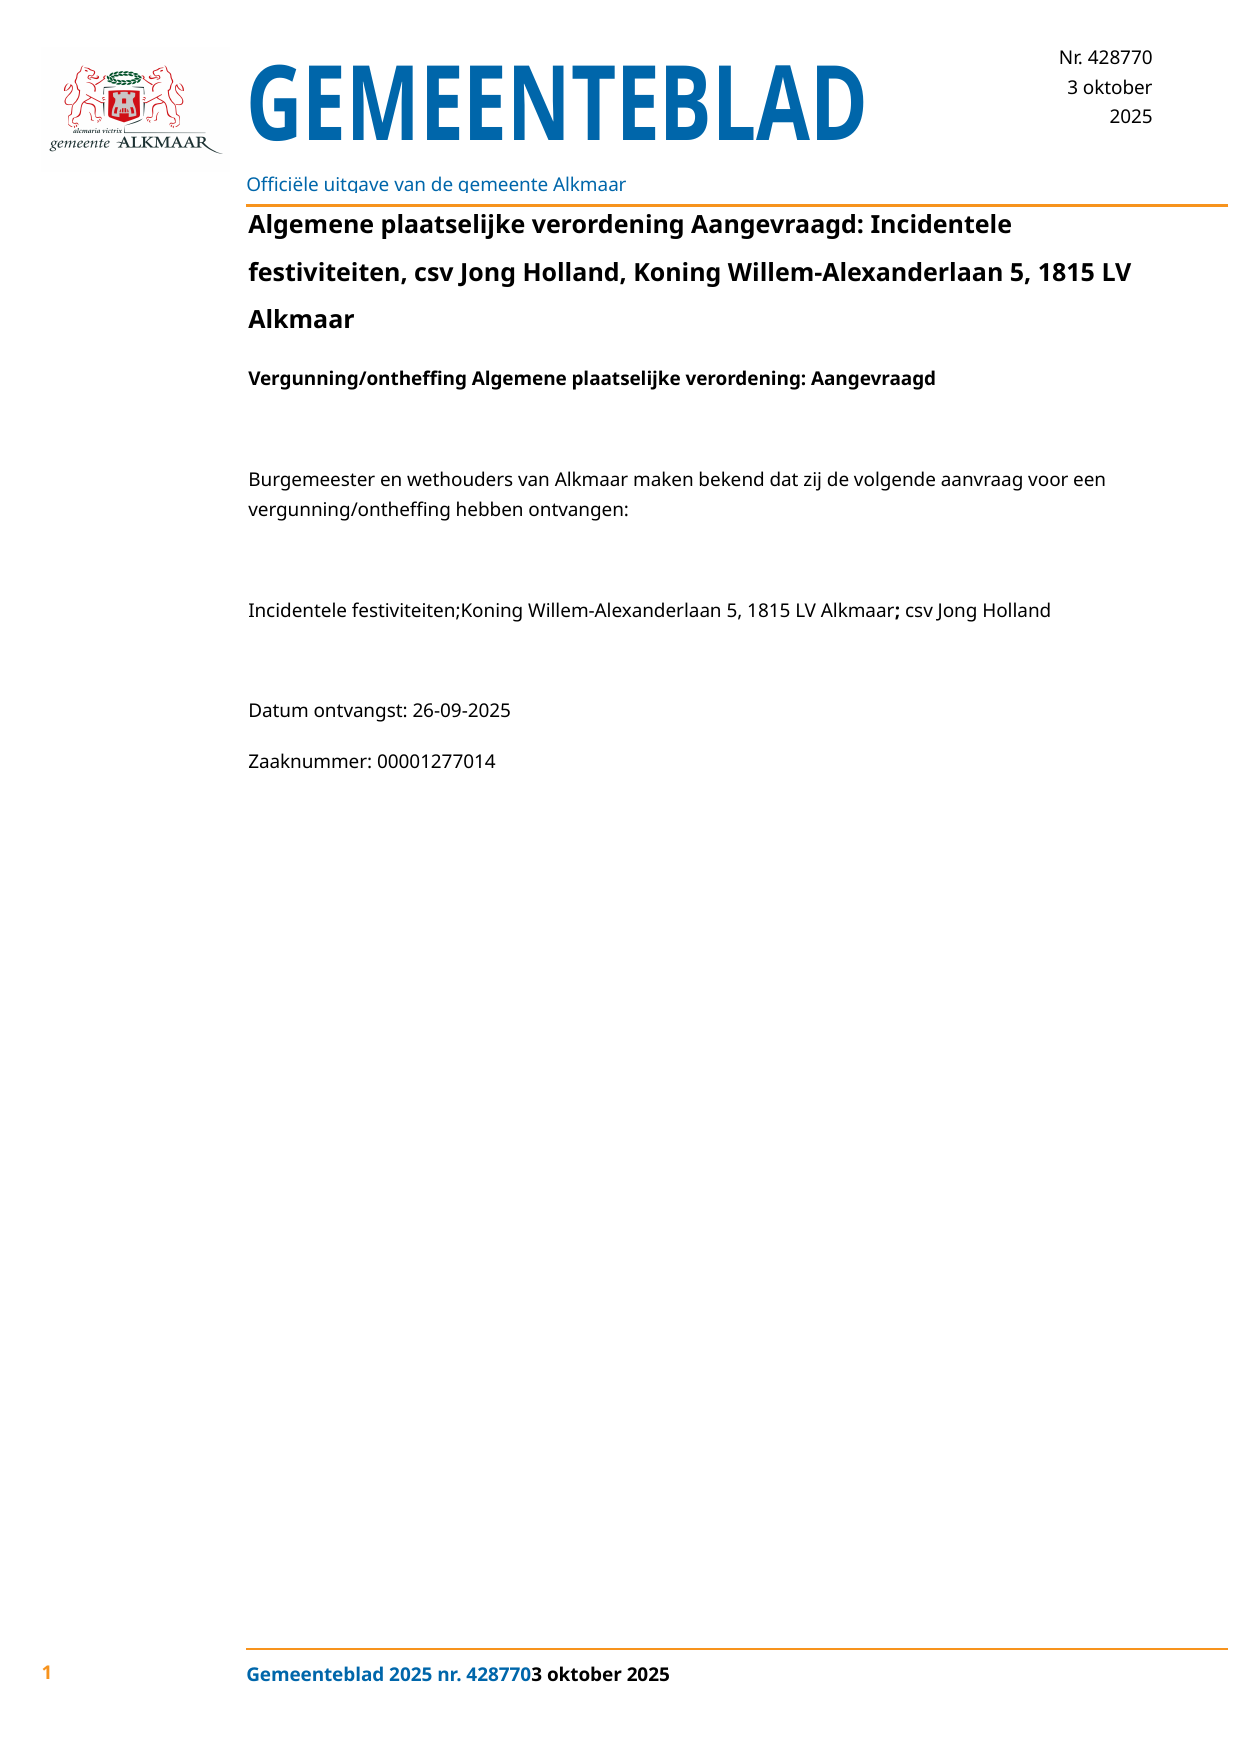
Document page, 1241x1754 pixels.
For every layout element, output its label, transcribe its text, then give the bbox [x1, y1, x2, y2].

text Incidentele festiviteiten;Koning Willem-Alexanderlaan 5, 1815 LV Alkmaar; csv Jong Holland [248, 597, 1152, 622]
text Vergunning/ontheffing Algemene plaatselijke verordening: Aangevraagd [248, 366, 1152, 391]
text Zaaknummer: 00001277014 [248, 748, 1152, 774]
text Burgemeester en wethouders van Alkmaar maken bekend dat zij de volgende aanvraag voor een vergunning/ontheffing hebben ontvangen: [248, 466, 1152, 522]
text Algemene plaatselijke verordening Aangevraagd: Incidentele festiviteiten, csv Jong Holland, Koning Willem-Alexanderlaan 5, 1815 LV Alkmaar [248, 207, 1152, 336]
picture [41, 47, 231, 172]
text Datum ontvangst: 26-09-2025 [248, 698, 1152, 723]
